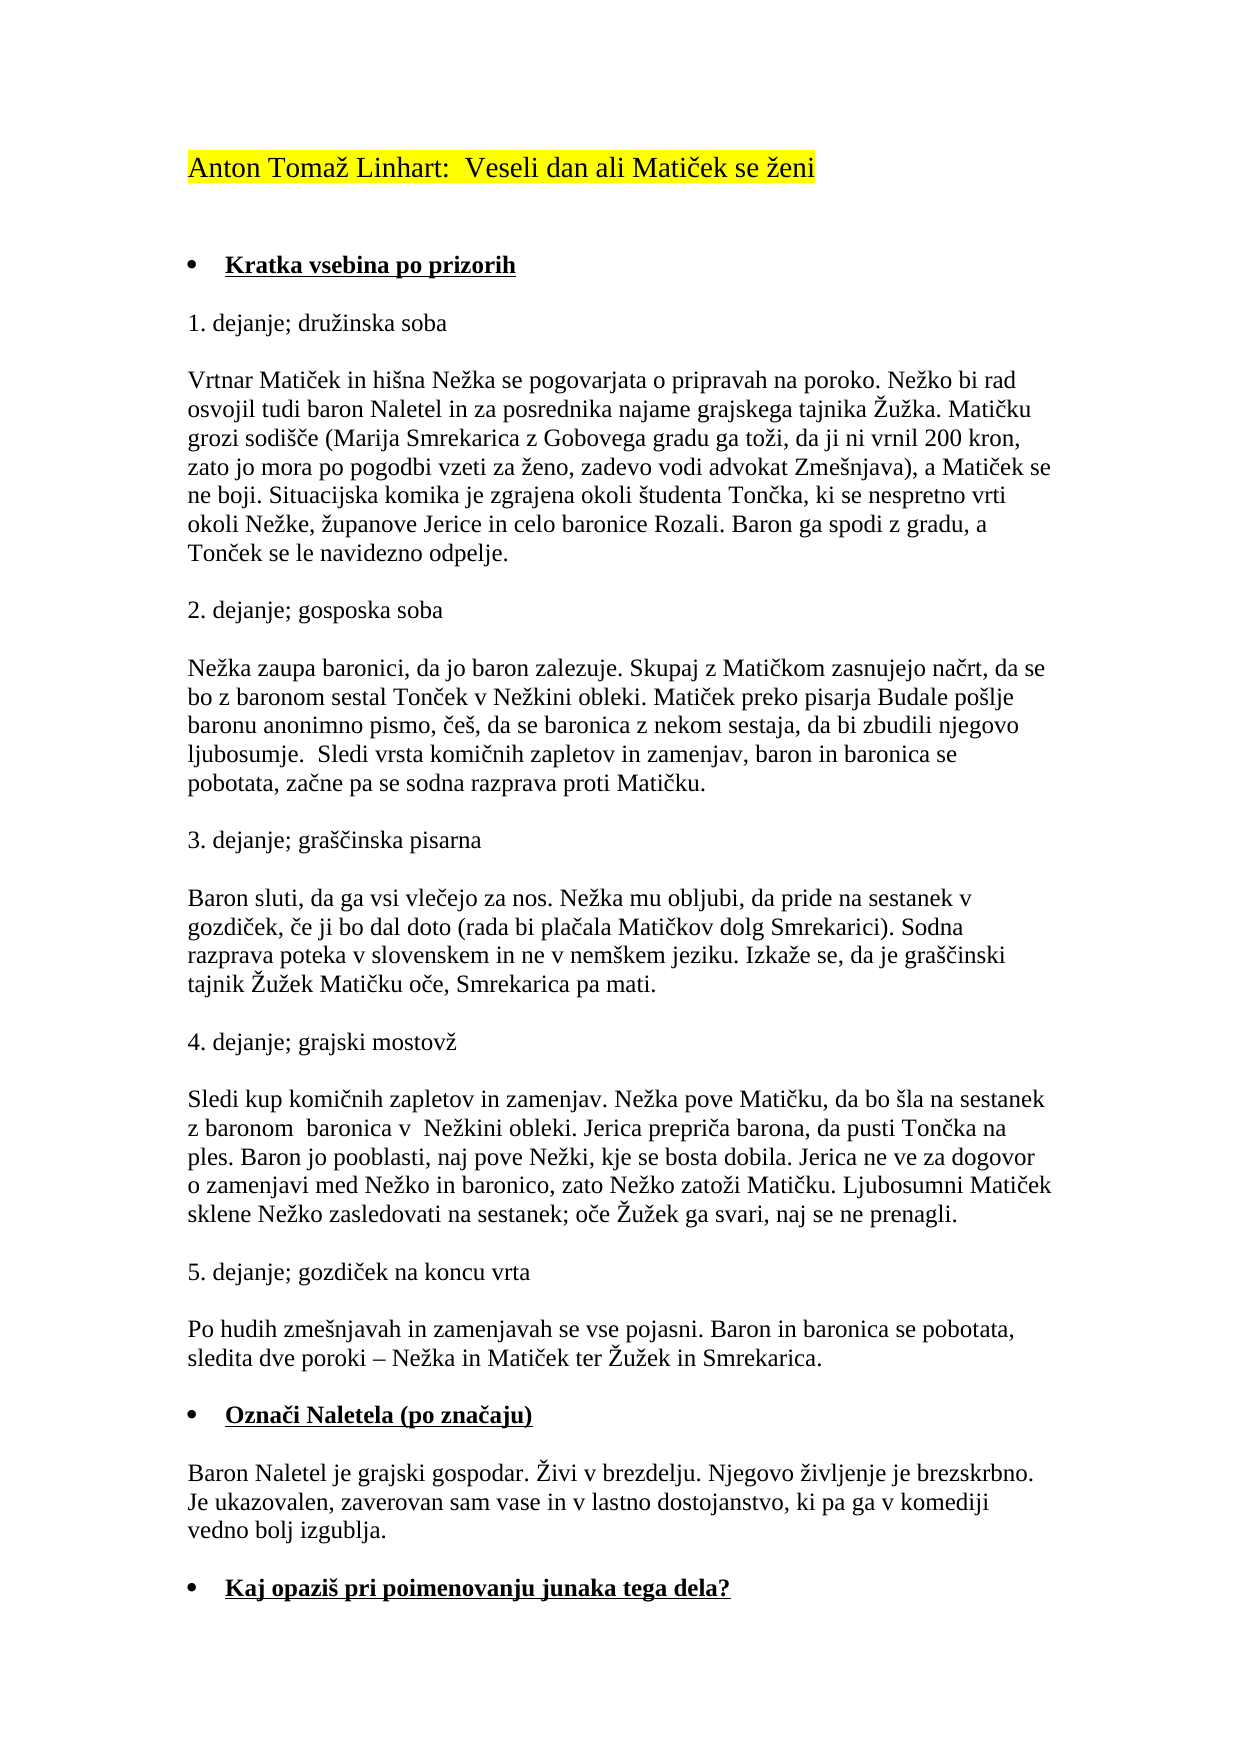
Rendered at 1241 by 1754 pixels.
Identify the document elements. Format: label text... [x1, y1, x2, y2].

text Sledi kup komičnih zapletov in zamenjav. Nežka pove Matičku, da bo šla na sestanek z baronom baronica v Nežkini obleki. Jerica prepriča barona, da pusti Tončka na ples. Baron jo pooblasti, naj pove Nežki, kje se bosta dobila. Jerica ne ve za dogovor o zamenjavi med Nežko in baronico, zato Nežko zatoži Matičku. Ljubosumni Matiček sklene Nežko zasledovati na sestanek; oče Žužek ga svari, naj se ne prenagli. [187, 1084, 1053, 1228]
list Kratka vsebina po prizorih [187, 251, 1053, 279]
text Baron sluti, da ga vsi vlečejo za nos. Nežka mu obljubi, da pride na sestanek v gozdiček, če ji bo dal doto (rada bi plačala Matičkov dolg Smrekarici). Sodna razprava poteka v slovenskem in ne v nemškem jeziku. Izkaže se, da je graščinski tajnik Žužek Matičku oče, Smrekarica pa mati. [187, 883, 1053, 998]
text 5. dejanje; gozdiček na koncu vrta [187, 1257, 1053, 1286]
subtitle Anton Tomaž Linhart: Veseli dan ali Matiček se ženi [187, 150, 1053, 183]
text 3. dejanje; graščinska pisarna [187, 826, 1053, 854]
text Vrtnar Matiček in hišna Nežka se pogovarjata o pripravah na poroko. Nežko bi rad osvojil tudi baron Naletel in za posrednika najame grajskega tajnika Žužka. Matičku grozi sodišče (Marija Smrekarica z Gobovega gradu ga toži, da ji ni vrnil 200 kron, zato jo mora po pogodbi vzeti za ženo, zadevo vodi advokat Zmešnjava), a Matiček se ne boji. Situacijska komika je zgrajena okoli študenta Tončka, ki se nespretno vrti okoli Nežke, županove Jerice in celo baronice Rozali. Baron ga spodi z gradu, a Tonček se le navidezno odpelje. [187, 366, 1053, 567]
list Označi Naletela (po značaju) [187, 1401, 1053, 1429]
text Nežka zaupa baronici, da jo baron zalezuje. Skupaj z Matičkom zasnujejo načrt, da se bo z baronom sestal Tonček v Nežkini obleki. Matiček preko pisarja Budale pošlje baronu anonimno pismo, češ, da se baronica z nekom sestaja, da bi zbudili njegovo ljubosumje. Sledi vrsta komičnih zapletov in zamenjav, baron in baronica se pobotata, začne pa se sodna razprava proti Matičku. [187, 653, 1053, 797]
text Po hudih zmešnjavah in zamenjavah se vse pojasni. Baron in baronica se pobotata, sledita dve poroki – Nežka in Matiček ter Žužek in Smrekarica. [187, 1314, 1053, 1372]
text Baron Naletel je grajski gospodar. Živi v brezdelju. Njegovo življenje je brezskrbno. Je ukazovalen, zaverovan sam vase in v lastno dostojanstvo, ki pa ga v komediji vedno bolj izgublja. [187, 1458, 1053, 1544]
text 1. dejanje; družinska soba [187, 308, 1053, 337]
list Kaj opaziš pri poimenovanju junaka tega dela? [187, 1573, 1053, 1602]
text 4. dejanje; grajski mostovž [187, 1027, 1053, 1056]
text 2. dejanje; gosposka soba [187, 596, 1053, 624]
